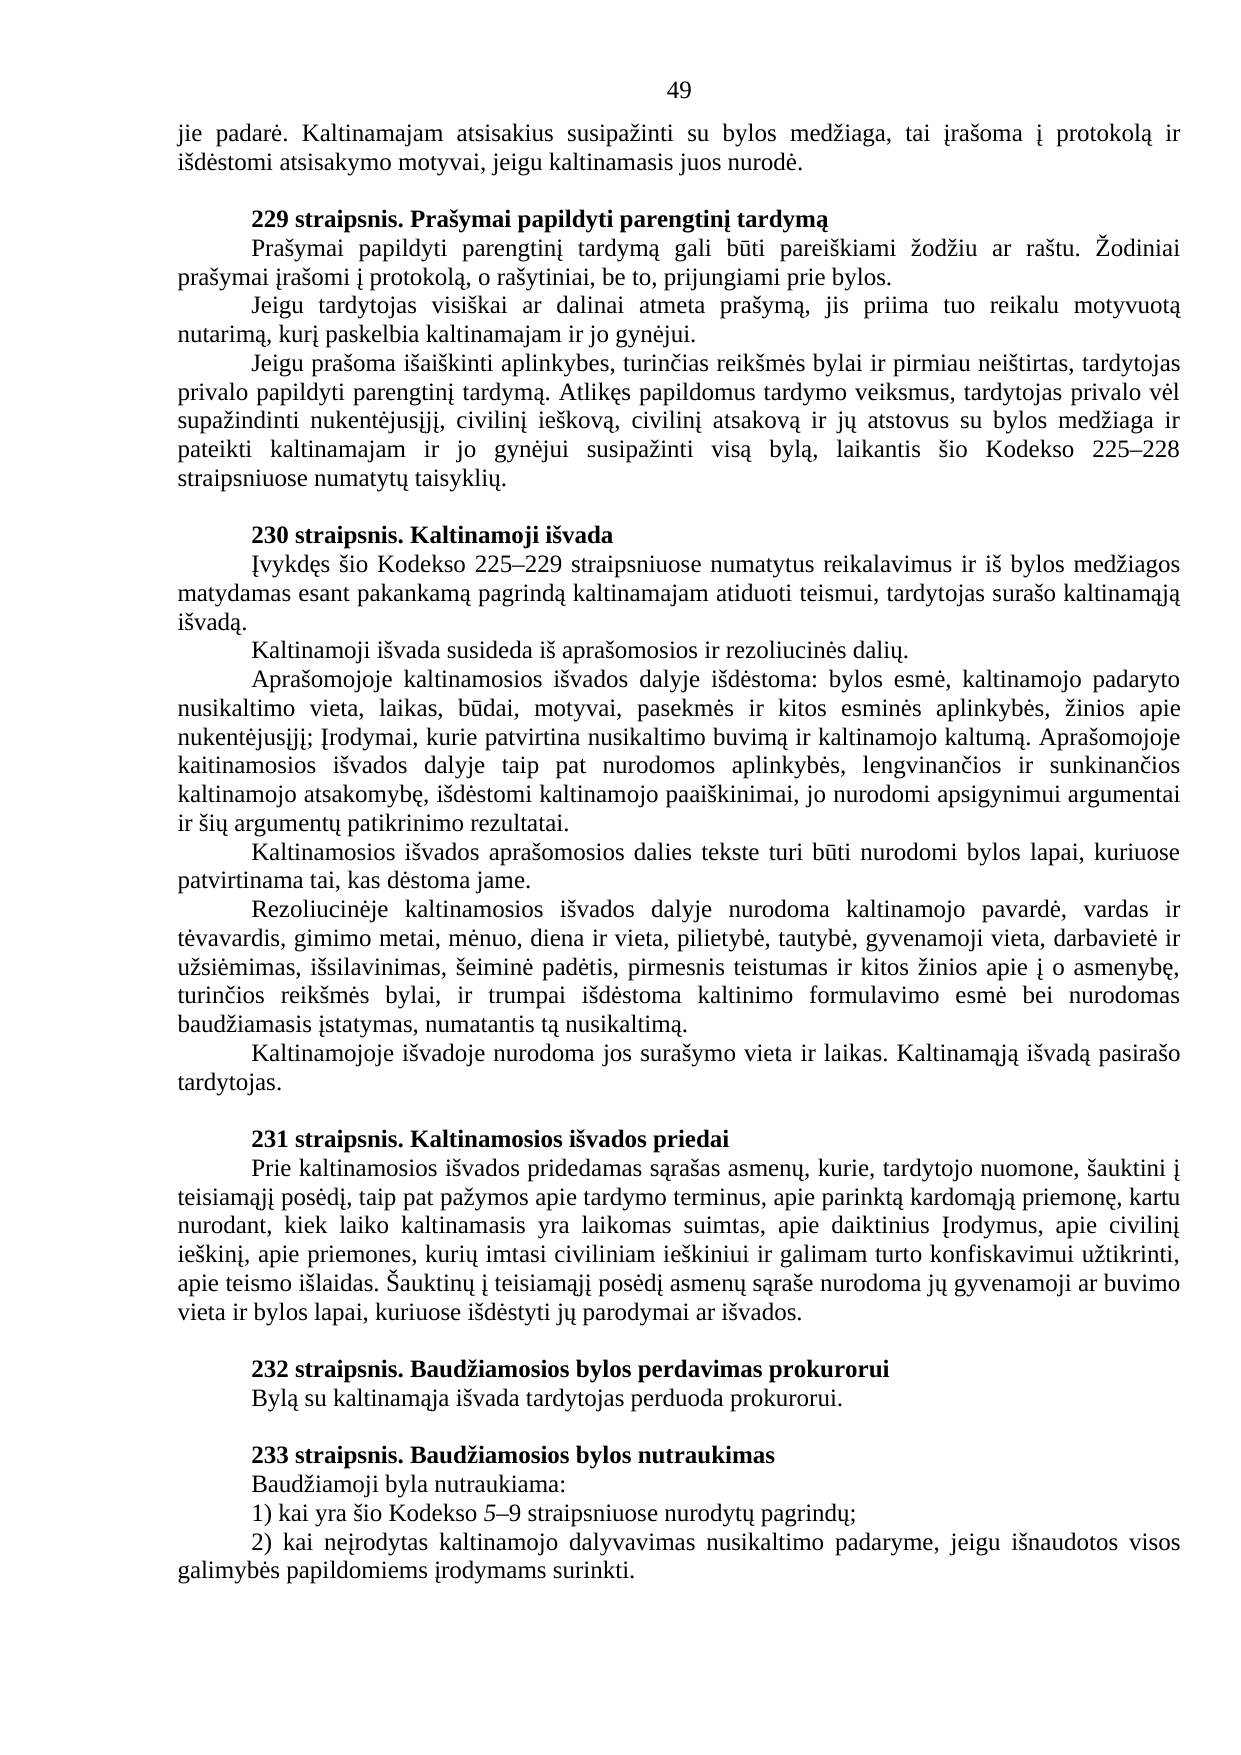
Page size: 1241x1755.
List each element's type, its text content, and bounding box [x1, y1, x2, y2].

text Jeigu tardytojas visiškai ar dalinai atmeta prašymą, jis priima tuo reikalu motyvuotą nutarimą, kurį paskelbia kaltinamajam ir jo gynėjui. [177, 291, 1181, 348]
text 231 straipsnis. Kaltinamosios išvados priedai [177, 1124, 1181, 1153]
text Bylą su kaltinamąja išvada tardytojas perduoda prokurorui. [177, 1383, 1181, 1412]
text Jeigu prašoma išaiškinti aplinkybes, turinčias reikšmės bylai ir pirmiau neištirtas, tardytojas privalo papildyti parengtinį tardymą. Atlikęs papildomus tardymo veiksmus, tardytojas privalo vėl supažindinti nukentėjusįjį, civilinį ieškovą, civilinį atsakovą ir jų atstovus su bylos medžiaga ir pateikti kaltinamajam ir jo gynėjui susipažinti visą bylą, laikantis šio Kodekso 225–228 straipsniuose numatytų taisyklių. [177, 348, 1181, 492]
text 229 straipsnis. Prašymai papildyti parengtinį tardymą [177, 204, 1181, 233]
text Rezoliucinėje kaltinamosios išvados dalyje nurodoma kaltinamojo pavardė, vardas ir tėvavardis, gimimo metai, mėnuo, diena ir vieta, pilietybė, tautybė, gyvenamoji vieta, darbavietė ir užsiėmimas, išsilavinimas, šeiminė padėtis, pirmesnis teistumas ir kitos žinios apie į o asmenybę, turinčios reikšmės bylai, ir trumpai išdėstoma kaltinimo formulavimo esmė bei nurodomas baudžiamasis įstatymas, numatantis tą nusikaltimą. [177, 894, 1181, 1038]
text 232 straipsnis. Baudžiamosios bylos perdavimas prokurorui [177, 1354, 1181, 1383]
text Aprašomojoje kaltinamosios išvados dalyje išdėstoma: bylos esmė, kaltinamojo padaryto nusikaltimo vieta, laikas, būdai, motyvai, pasekmės ir kitos esminės aplinkybės, žinios apie nukentėjusįjį; Įrodymai, kurie patvirtina nusikaltimo buvimą ir kaltinamojo kaltumą. Aprašomojoje kaitinamosios išvados dalyje taip pat nurodomos aplinkybės, lengvinančios ir sunkinančios kaltinamojo atsakomybę, išdėstomi kaltinamojo paaiškinimai, jo nurodomi apsigynimui argumentai ir šių argumentų patikrinimo rezultatai. [177, 664, 1181, 837]
text Prie kaltinamosios išvados pridedamas sąrašas asmenų, kurie, tardytojo nuomone, šauktini į teisiamąjį posėdį, taip pat pažymos apie tardymo terminus, apie parinktą kardomąją priemonę, kartu nurodant, kiek laiko kaltinamasis yra laikomas suimtas, apie daiktinius Įrodymus, apie civilinį ieškinį, apie priemones, kurių imtasi civiliniam ieškiniui ir galimam turto konfiskavimui užtikrinti, apie teismo išlaidas. Šauktinų į teisiamąjį posėdį asmenų sąraše nurodoma jų gyvenamoji ar buvimo vieta ir bylos lapai, kuriuose išdėstyti jų parodymai ar išvados. [177, 1153, 1181, 1326]
text jie padarė. Kaltinamajam atsisakius susipažinti su bylos medžiaga, tai įrašoma į protokolą ir išdėstomi atsisakymo motyvai, jeigu kaltinamasis juos nurodė. [177, 118, 1181, 176]
text Prašymai papildyti parengtinį tardymą gali būti pareiškiami žodžiu ar raštu. Žodiniai prašymai įrašomi į protokolą, o rašytiniai, be to, prijungiami prie bylos. [177, 233, 1181, 291]
text Baudžiamoji byla nutraukiama: [177, 1469, 1181, 1498]
text Kaltinamojoje išvadoje nurodoma jos surašymo vieta ir laikas. Kaltinamąją išvadą pasirašo tardytojas. [177, 1038, 1181, 1096]
text 233 straipsnis. Baudžiamosios bylos nutraukimas [177, 1441, 1181, 1469]
text Kaltinamosios išvados aprašomosios dalies tekste turi būti nurodomi bylos lapai, kuriuose patvirtinama tai, kas dėstoma jame. [177, 837, 1181, 894]
text 1) kai yra šio Kodekso 5–9 straipsniuose nurodytų pagrindų; [177, 1498, 1181, 1527]
text Įvykdęs šio Kodekso 225–229 straipsniuose numatytus reikalavimus ir iš bylos medžiagos matydamas esant pakankamą pagrindą kaltinamajam atiduoti teismui, tardytojas surašo kaltinamąją išvadą. [177, 549, 1181, 636]
text 230 straipsnis. Kaltinamoji išvada [177, 521, 1181, 549]
text 2) kai neįrodytas kaltinamojo dalyvavimas nusikaltimo padaryme, jeigu išnaudotos visos galimybės papildomiems įrodymams surinkti. [177, 1527, 1181, 1584]
text Kaltinamoji išvada susideda iš aprašomosios ir rezoliucinės dalių. [177, 636, 1181, 664]
